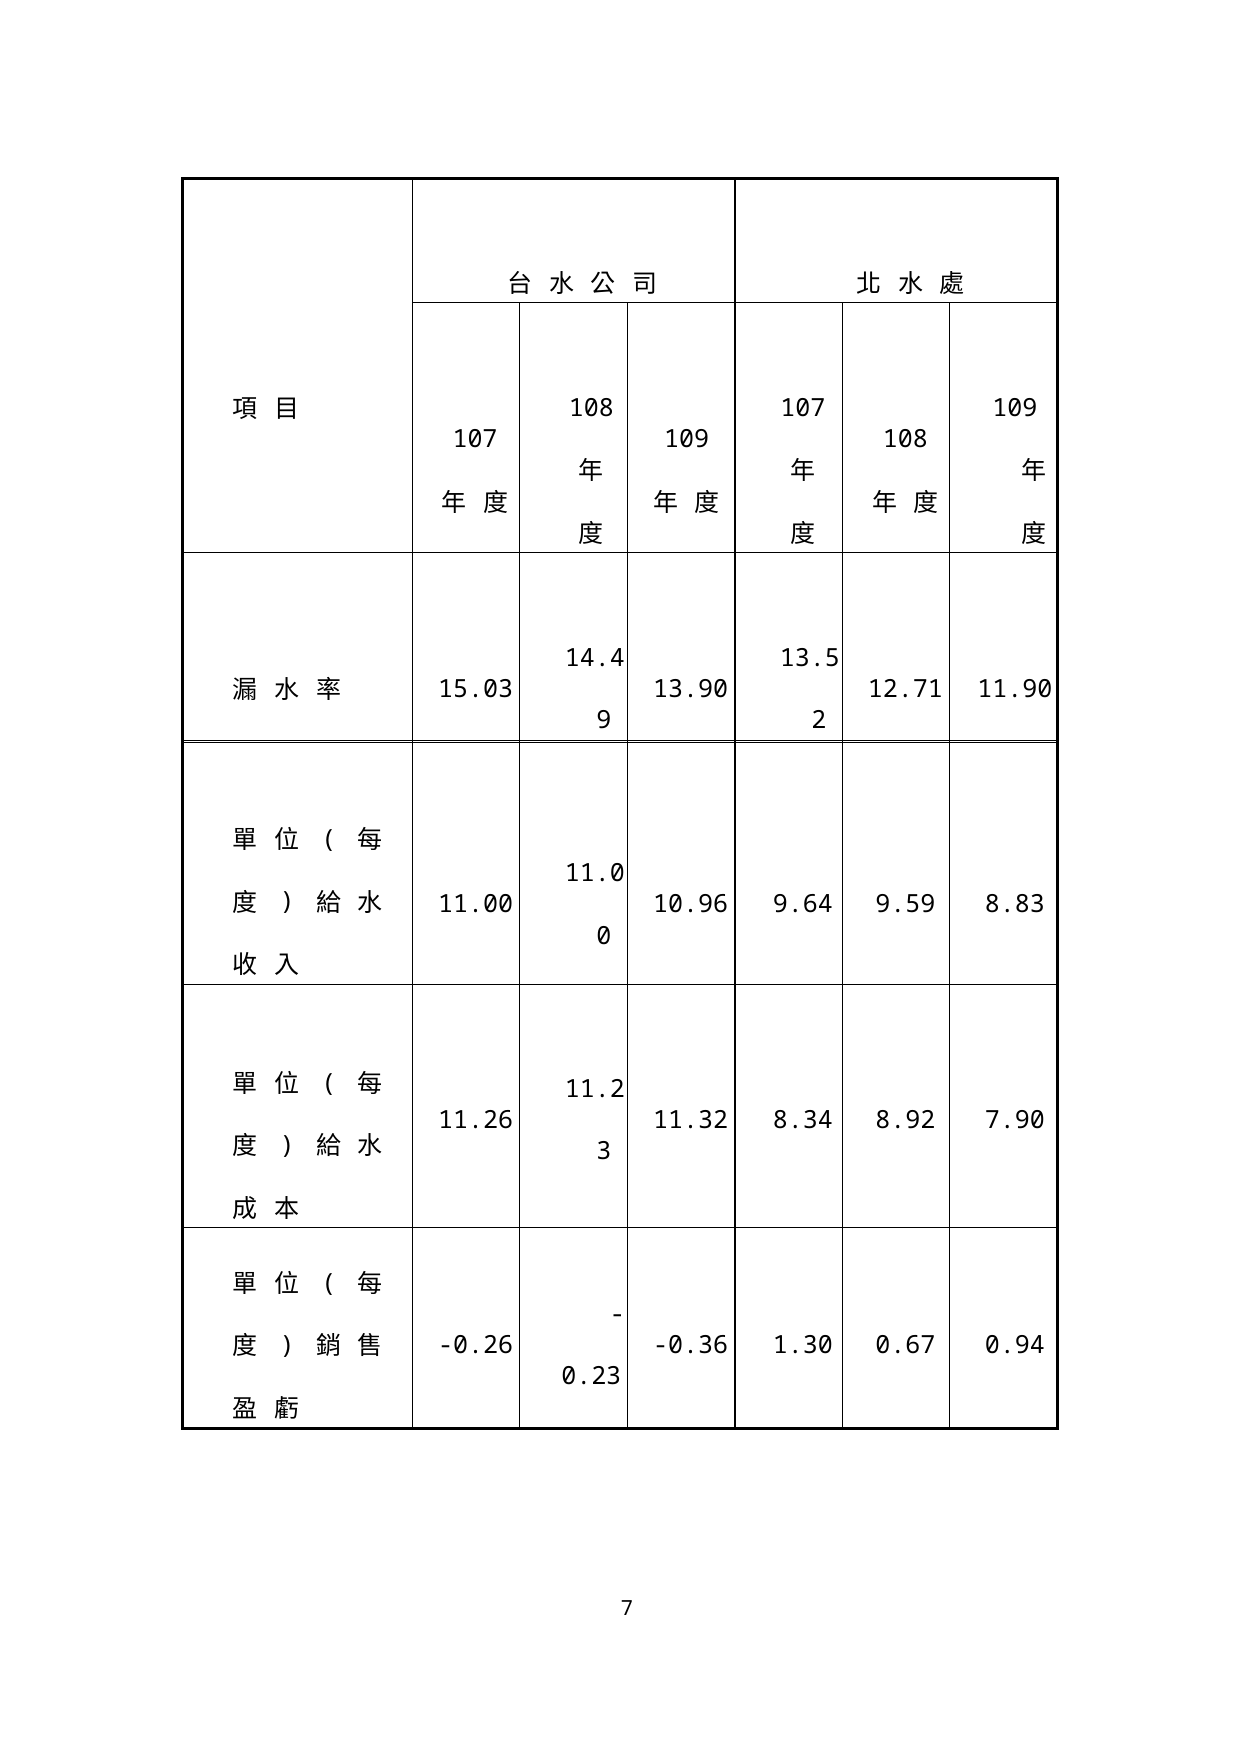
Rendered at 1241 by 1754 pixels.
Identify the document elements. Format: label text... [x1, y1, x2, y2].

table_cell 109年度 [950, 303, 1056, 552]
table_cell 15.03 [413, 553, 519, 740]
table_cell 10.96 [628, 743, 734, 983]
table_cell 107年度 [413, 303, 519, 552]
table_cell 11.90 [950, 553, 1056, 740]
table_header 台水公司 [413, 180, 734, 302]
table_cell -0.36 [628, 1228, 734, 1427]
table_cell 11.00 [520, 743, 627, 983]
table_cell 13.90 [628, 553, 734, 740]
table_cell 11.26 [413, 985, 519, 1227]
table_cell 8.34 [736, 985, 842, 1227]
table_cell 0.94 [950, 1228, 1056, 1427]
table_cell 107年度 [736, 303, 842, 552]
table_cell -0.23 [520, 1228, 627, 1427]
table_cell 108年度 [843, 303, 949, 552]
table_cell 1.30 [736, 1228, 842, 1427]
table_cell 8.92 [843, 985, 949, 1227]
table_cell 14.49 [520, 553, 627, 740]
table_cell 11.00 [413, 743, 519, 983]
table_cell 109年度 [628, 303, 734, 552]
table_cell 12.71 [843, 553, 949, 740]
table_cell 單位(每度)給水收入 [184, 743, 412, 983]
table_cell 0.67 [843, 1228, 949, 1427]
table_cell 7.90 [950, 985, 1056, 1227]
table_header 項目 [184, 180, 412, 552]
table_cell 單位(每度)給水成本 [184, 985, 412, 1227]
table_cell 漏水率 [184, 553, 412, 740]
table_cell 11.32 [628, 985, 734, 1227]
table_header 北水處 [736, 180, 1056, 302]
table_cell 單位(每度)銷售盈虧 [184, 1228, 412, 1427]
table_cell 8.83 [950, 743, 1056, 983]
table_cell -0.26 [413, 1228, 519, 1427]
table_cell 11.23 [520, 985, 627, 1227]
table_cell 9.59 [843, 743, 949, 983]
table_cell 9.64 [736, 743, 842, 983]
table_cell 108年度 [520, 303, 627, 552]
table_cell 13.52 [736, 553, 842, 740]
